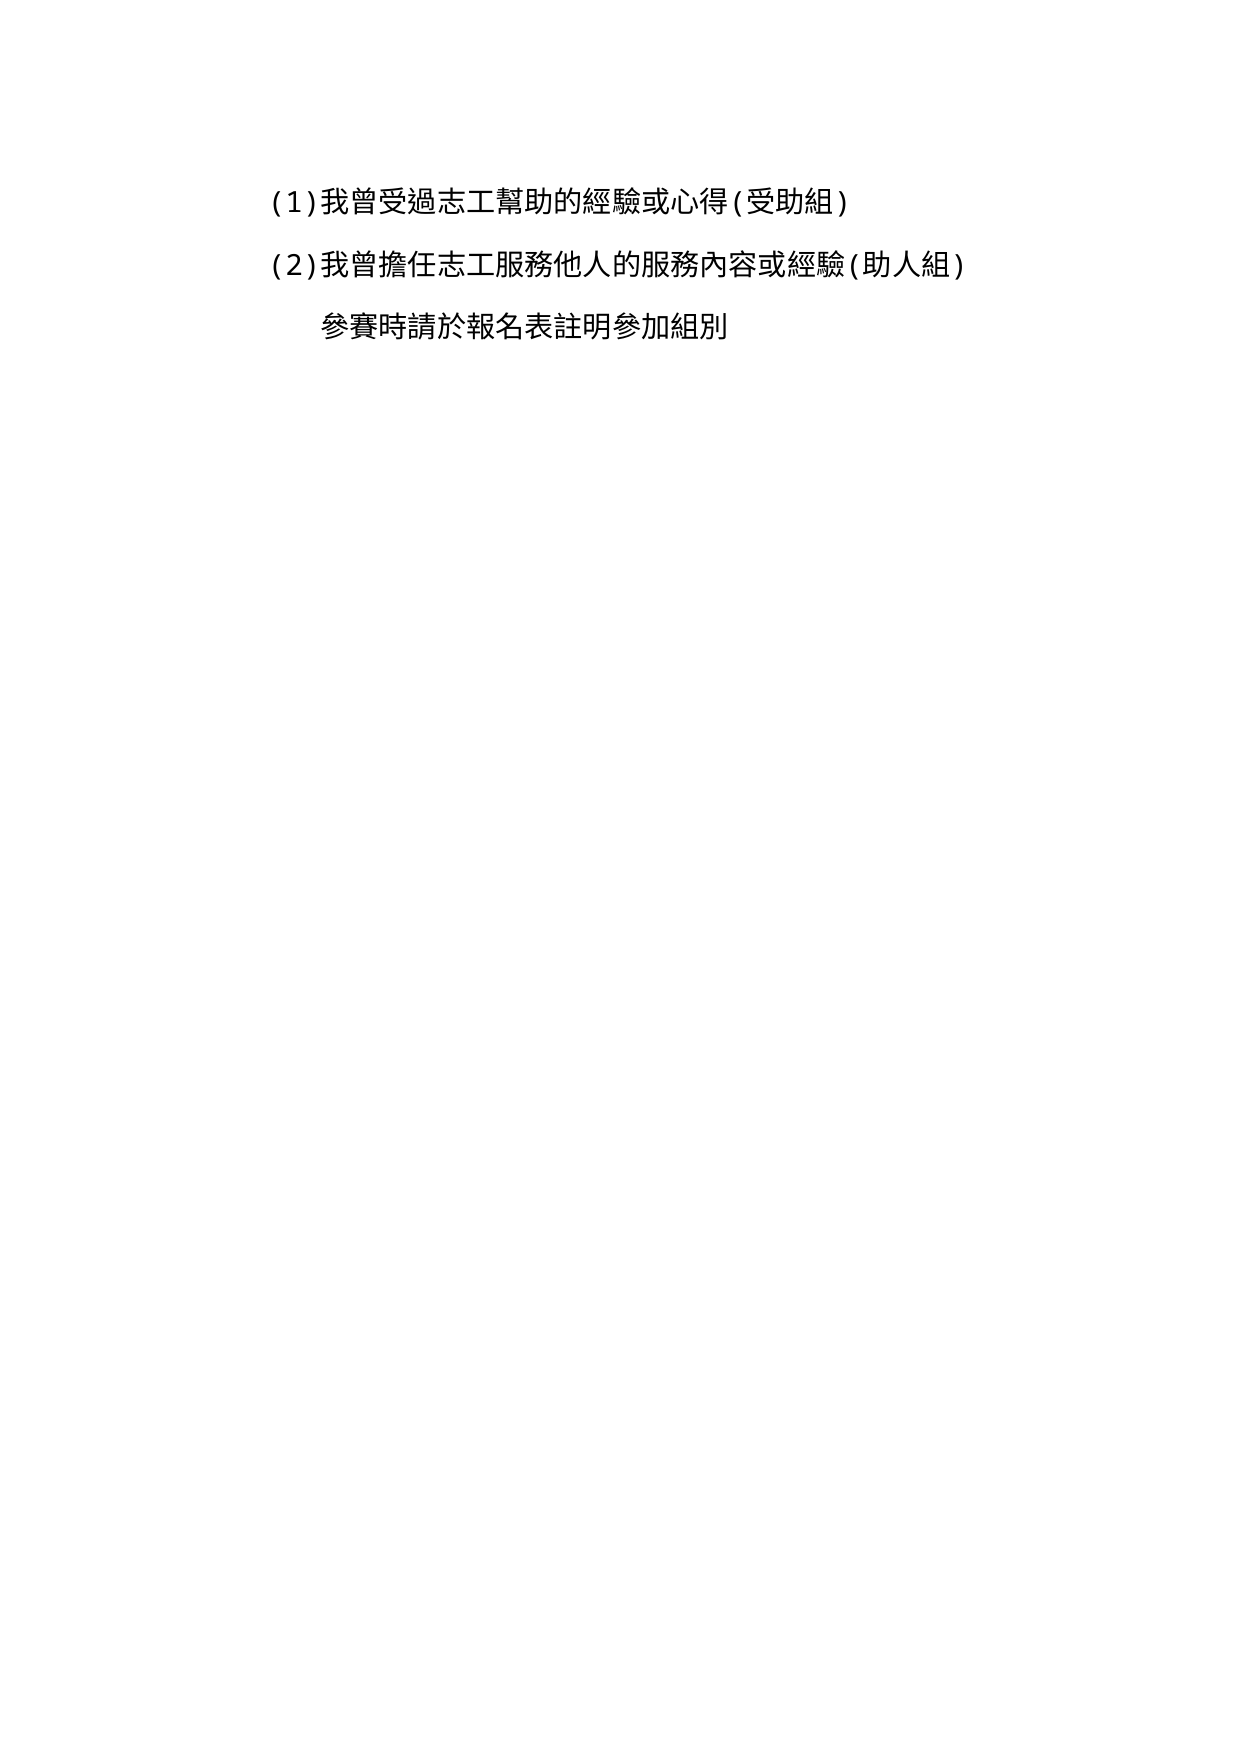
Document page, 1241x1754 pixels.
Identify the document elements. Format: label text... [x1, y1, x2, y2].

text (1)我曾受過志工幫助的經驗或心得(受助組) [198, 158, 1092, 221]
text 參賽時請於報名表註明參加組別 [198, 283, 1092, 346]
text (2)我曾擔任志工服務他人的服務內容或經驗(助人組) [198, 221, 1092, 283]
